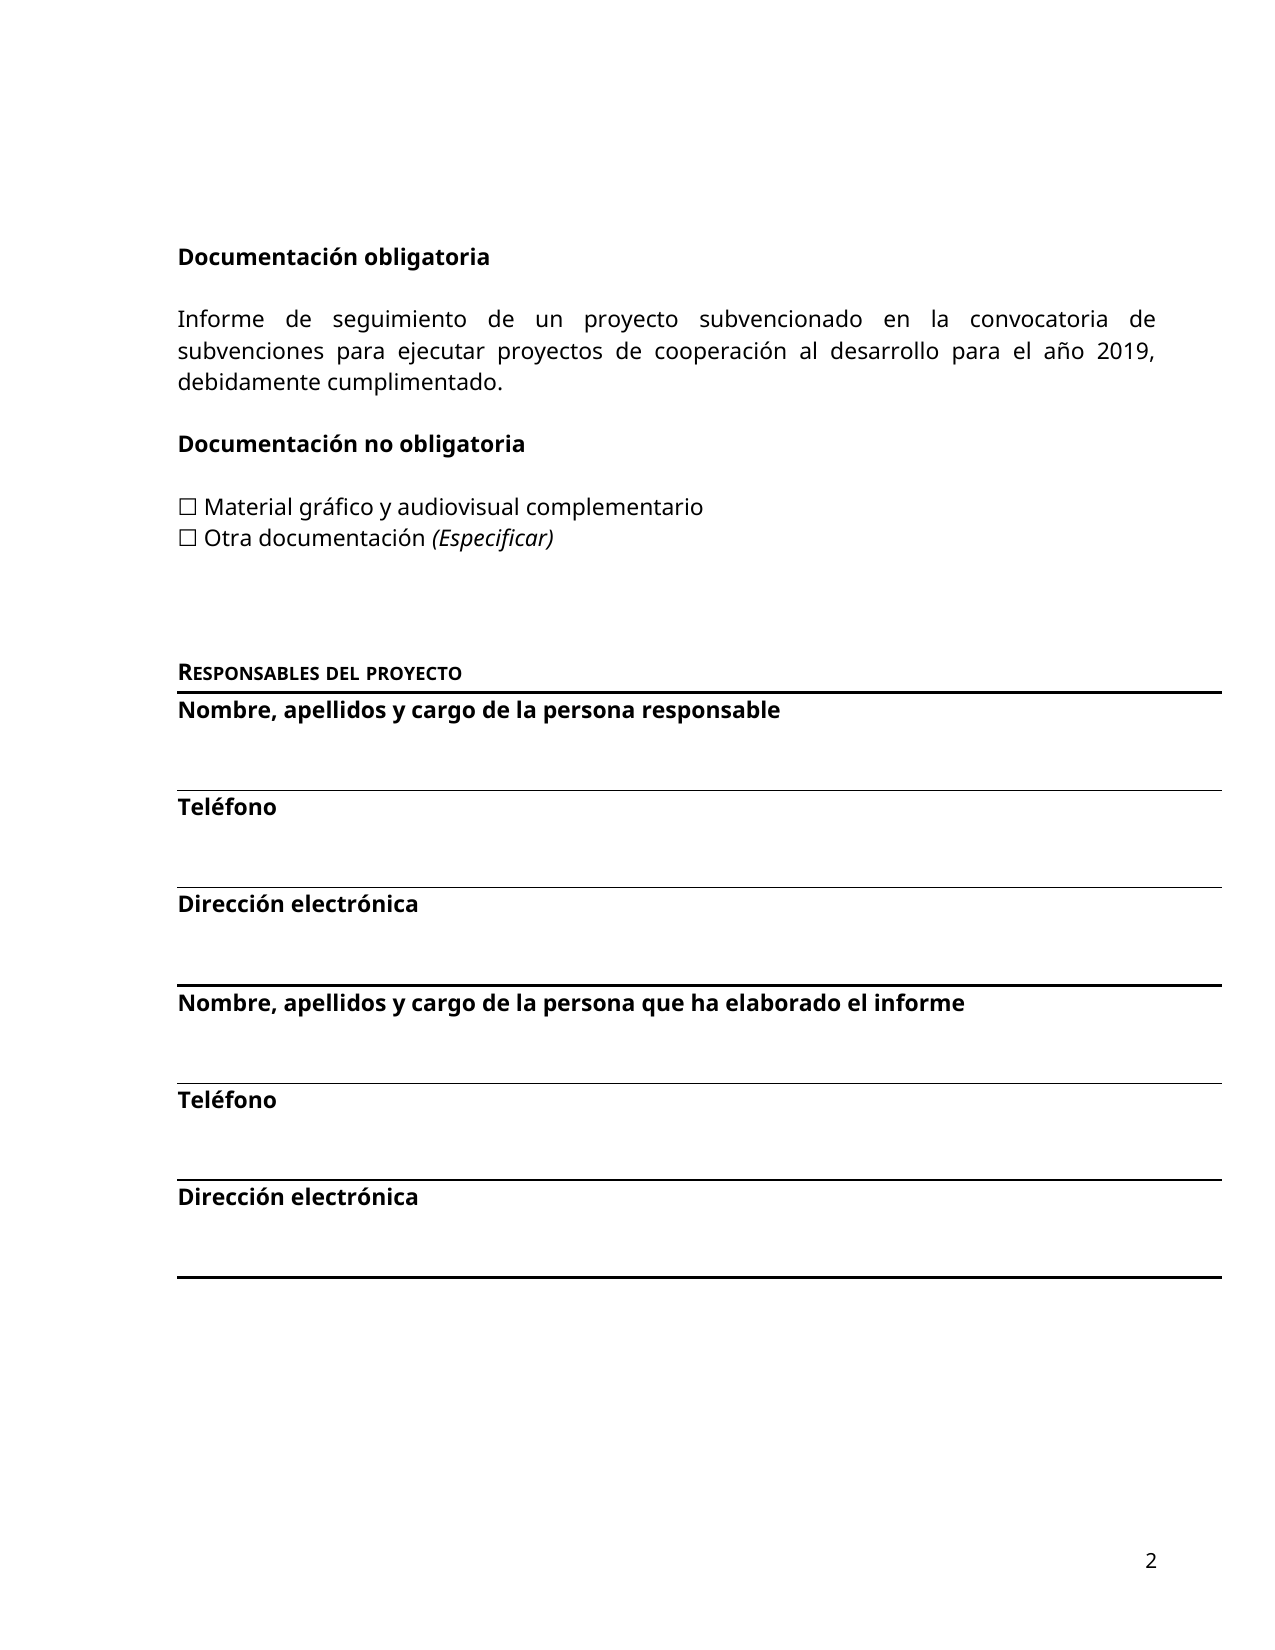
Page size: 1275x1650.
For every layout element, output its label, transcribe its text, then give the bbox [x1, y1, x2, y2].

text Teléfono [177, 1084, 1222, 1115]
text Documentación obligatoria [177, 241, 1157, 272]
text ☐ Otra documentación (Especificar) [177, 522, 1157, 553]
text Nombre, apellidos y cargo de la persona responsable [177, 694, 1222, 725]
text Teléfono [177, 791, 1222, 822]
text Dirección electrónica [177, 888, 1222, 919]
text Dirección electrónica [177, 1181, 1222, 1212]
text Responsables del proyecto [177, 656, 1222, 691]
text Informe de seguimiento de un proyecto subvencionado en la convocatoria de subvenciones para ejecutar proyectos de cooperación al desarrollo para el año 2019, debidamente cumplimentado. [177, 303, 1157, 397]
text Documentación no obligatoria [177, 428, 1157, 459]
text Nombre, apellidos y cargo de la persona que ha elaborado el informe [177, 987, 1222, 1018]
text ☐ Material gráfico y audiovisual complementario [177, 491, 1157, 522]
